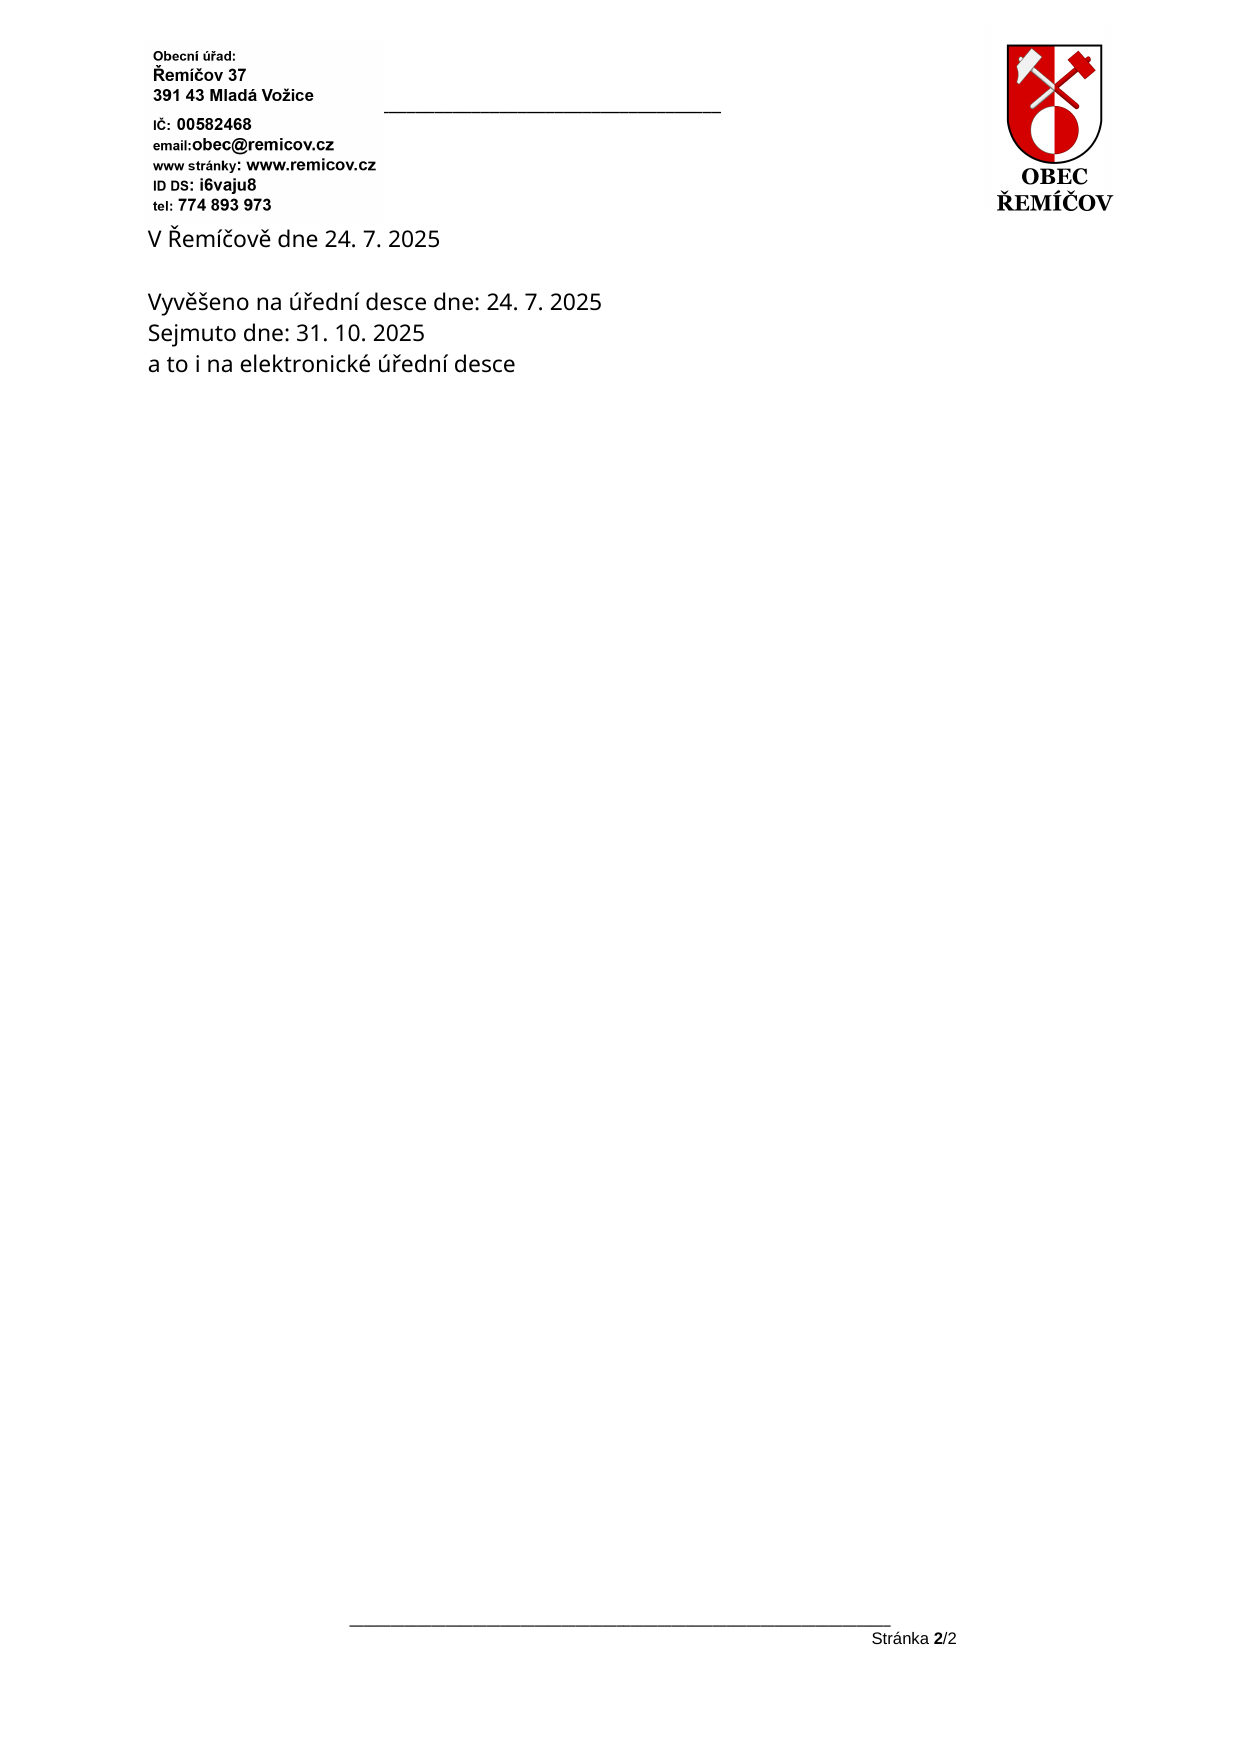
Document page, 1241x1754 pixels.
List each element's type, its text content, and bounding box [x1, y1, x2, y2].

text Vyvěšeno na úřední desce dne: 24. 7. 2025 [148, 286, 1092, 317]
text a to i na elektronické úřední desce [148, 348, 1092, 379]
picture [971, 23, 1138, 214]
text V Řemíčově dne 24. 7. 2025 [148, 148, 1092, 254]
picture [142, 40, 384, 223]
text Sejmuto dne: 31. 10. 2025 [148, 317, 1092, 348]
